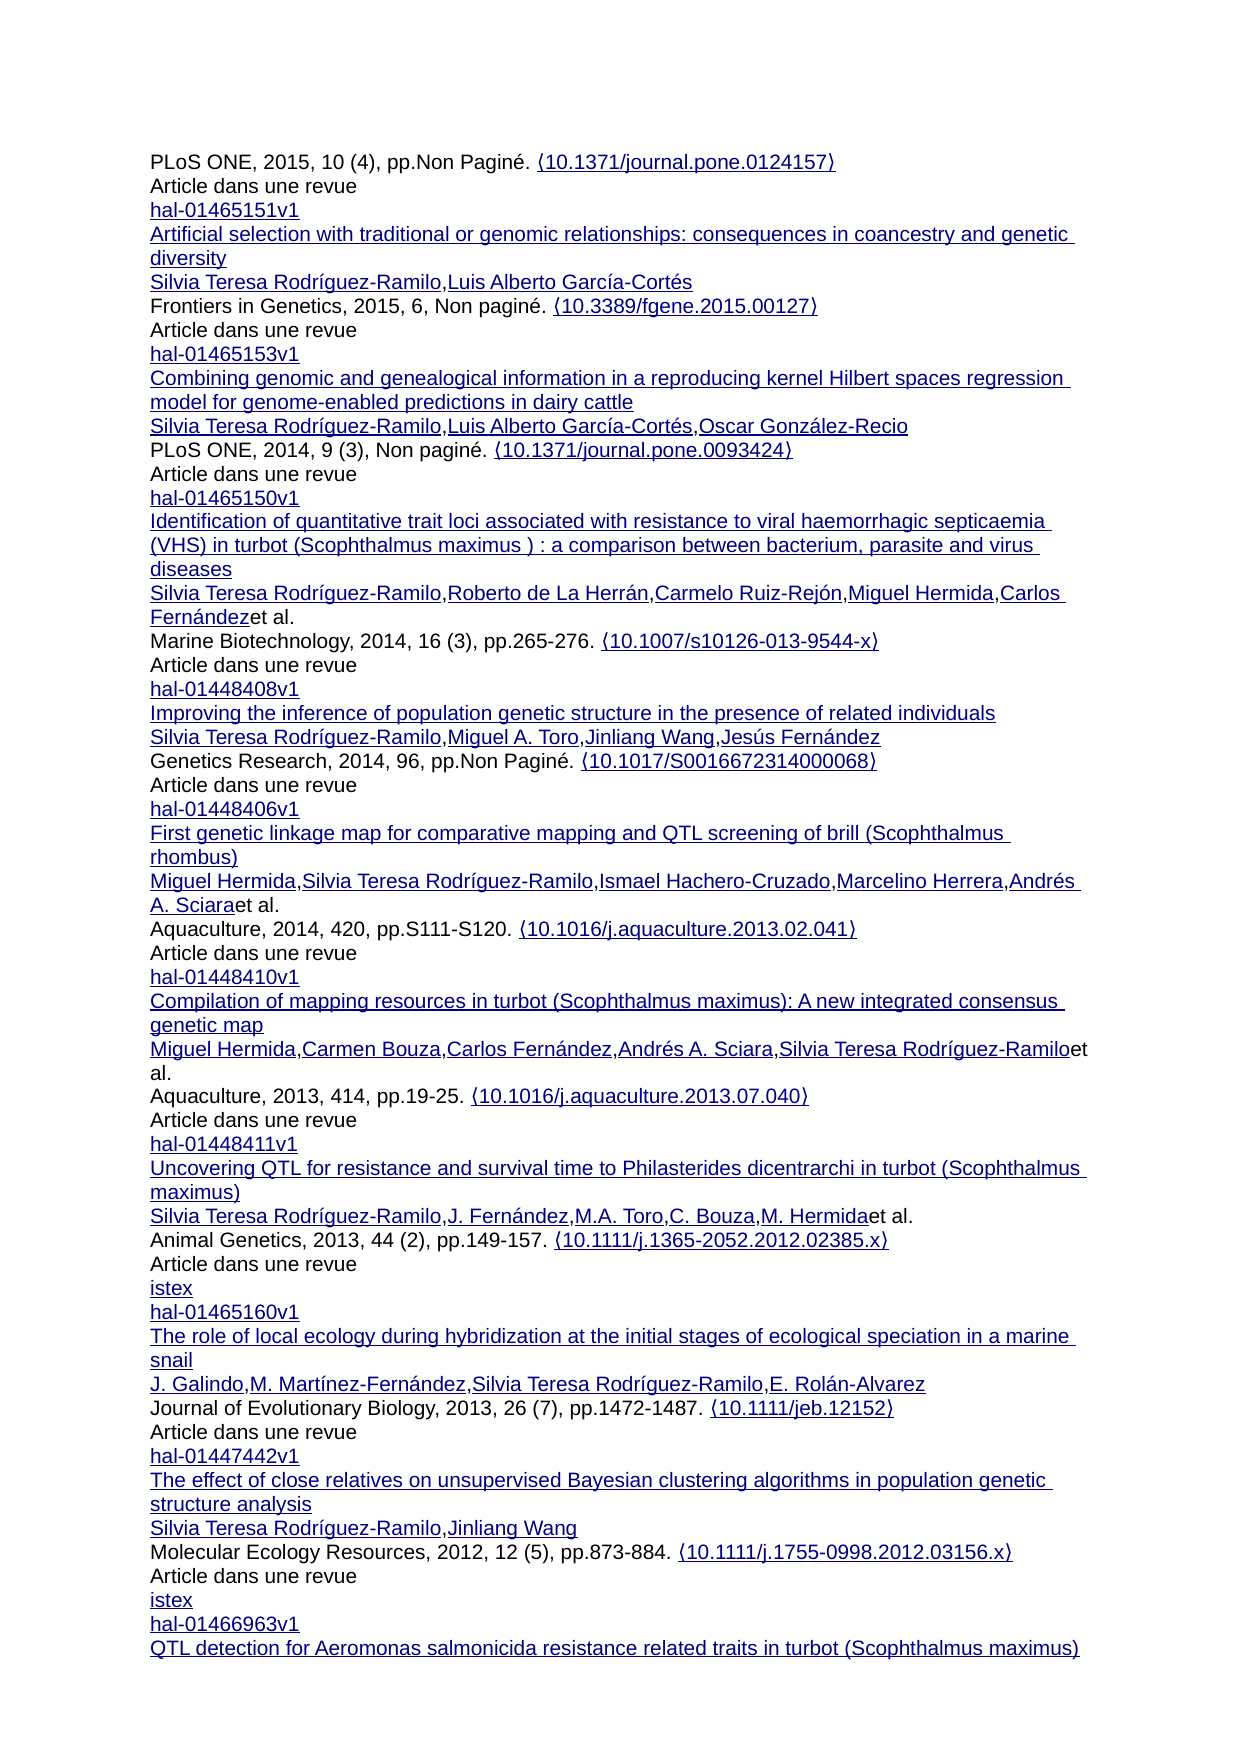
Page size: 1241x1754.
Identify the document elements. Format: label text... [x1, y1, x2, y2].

table_cell Combining genomic and genealogical information in a reproducing kernel Hilbert spaces regression model for genome-enabled predictions in dairy cattle Silvia Teresa Rodríguez-Ramilo,Luis Alberto García-Cortés,Oscar González-Recio PLoS ONE, 2014, 9 (3), Non paginé. ⟨10.1371/journal.pone.0093424⟩ Article dans une revue hal-01465150v1 [150, 366, 1090, 509]
table_cell Improving the inference of population genetic structure in the presence of related individuals Silvia Teresa Rodríguez-Ramilo,Miguel A. Toro,Jinliang Wang,Jesús Fernández Genetics Research, 2014, 96, pp.Non Paginé. ⟨10.1017/S0016672314000068⟩ Article dans une revue hal-01448406v1 [150, 701, 1090, 821]
table_cell QTL detection for Aeromonas salmonicida resistance related traits in turbot (Scophthalmus maximus) [150, 1635, 1090, 1659]
table_cell PLoS ONE, 2015, 10 (4), pp.Non Paginé. ⟨10.1371/journal.pone.0124157⟩ Article dans une revue hal-01465151v1 [150, 150, 1090, 222]
table_cell First genetic linkage map for comparative mapping and QTL screening of brill (Scophthalmus rhombus) Miguel Hermida,Silvia Teresa Rodríguez-Ramilo,Ismael Hachero-Cruzado,Marcelino Herrera,Andrés A. Sciaraet al. Aquaculture, 2014, 420, pp.S111-S120. ⟨10.1016/j.aquaculture.2013.02.041⟩ Article dans une revue hal-01448410v1 [150, 821, 1090, 988]
table_cell Identification of quantitative trait loci associated with resistance to viral haemorrhagic septicaemia (VHS) in turbot (Scophthalmus maximus ) : a comparison between bacterium, parasite and virus diseases Silvia Teresa Rodríguez-Ramilo,Roberto de La Herrán,Carmelo Ruiz-Rejón,Miguel Hermida,Carlos Fernándezet al. Marine Biotechnology, 2014, 16 (3), pp.265-276. ⟨10.1007/s10126-013-9544-x⟩ Article dans une revue hal-01448408v1 [150, 509, 1090, 701]
table_cell Uncovering QTL for resistance and survival time to Philasterides dicentrarchi in turbot (Scophthalmus maximus) Silvia Teresa Rodríguez-Ramilo,J. Fernández,M.A. Toro,C. Bouza,M. Hermidaet al. Animal Genetics, 2013, 44 (2), pp.149-157. ⟨10.1111/j.1365-2052.2012.02385.x⟩ Article dans une revue istex hal-01465160v1 [150, 1156, 1090, 1324]
table_cell The effect of close relatives on unsupervised Bayesian clustering algorithms in population genetic structure analysis Silvia Teresa Rodríguez-Ramilo,Jinliang Wang Molecular Ecology Resources, 2012, 12 (5), pp.873-884. ⟨10.1111/j.1755-0998.2012.03156.x⟩ Article dans une revue istex hal-01466963v1 [150, 1468, 1090, 1635]
table_cell The role of local ecology during hybridization at the initial stages of ecological speciation in a marine snail J. Galindo,M. Martínez-Fernández,Silvia Teresa Rodríguez-Ramilo,E. Rolán-Alvarez Journal of Evolutionary Biology, 2013, 26 (7), pp.1472-1487. ⟨10.1111/jeb.12152⟩ Article dans une revue hal-01447442v1 [150, 1324, 1090, 1468]
table_cell Artificial selection with traditional or genomic relationships: consequences in coancestry and genetic diversity Silvia Teresa Rodríguez-Ramilo,Luis Alberto García-Cortés Frontiers in Genetics, 2015, 6, Non paginé. ⟨10.3389/fgene.2015.00127⟩ Article dans une revue hal-01465153v1 [150, 222, 1090, 366]
table_cell Compilation of mapping resources in turbot (Scophthalmus maximus): A new integrated consensus genetic map Miguel Hermida,Carmen Bouza,Carlos Fernández,Andrés A. Sciara,Silvia Teresa Rodríguez-Ramiloet al. Aquaculture, 2013, 414, pp.19-25. ⟨10.1016/j.aquaculture.2013.07.040⟩ Article dans une revue hal-01448411v1 [150, 989, 1090, 1156]
